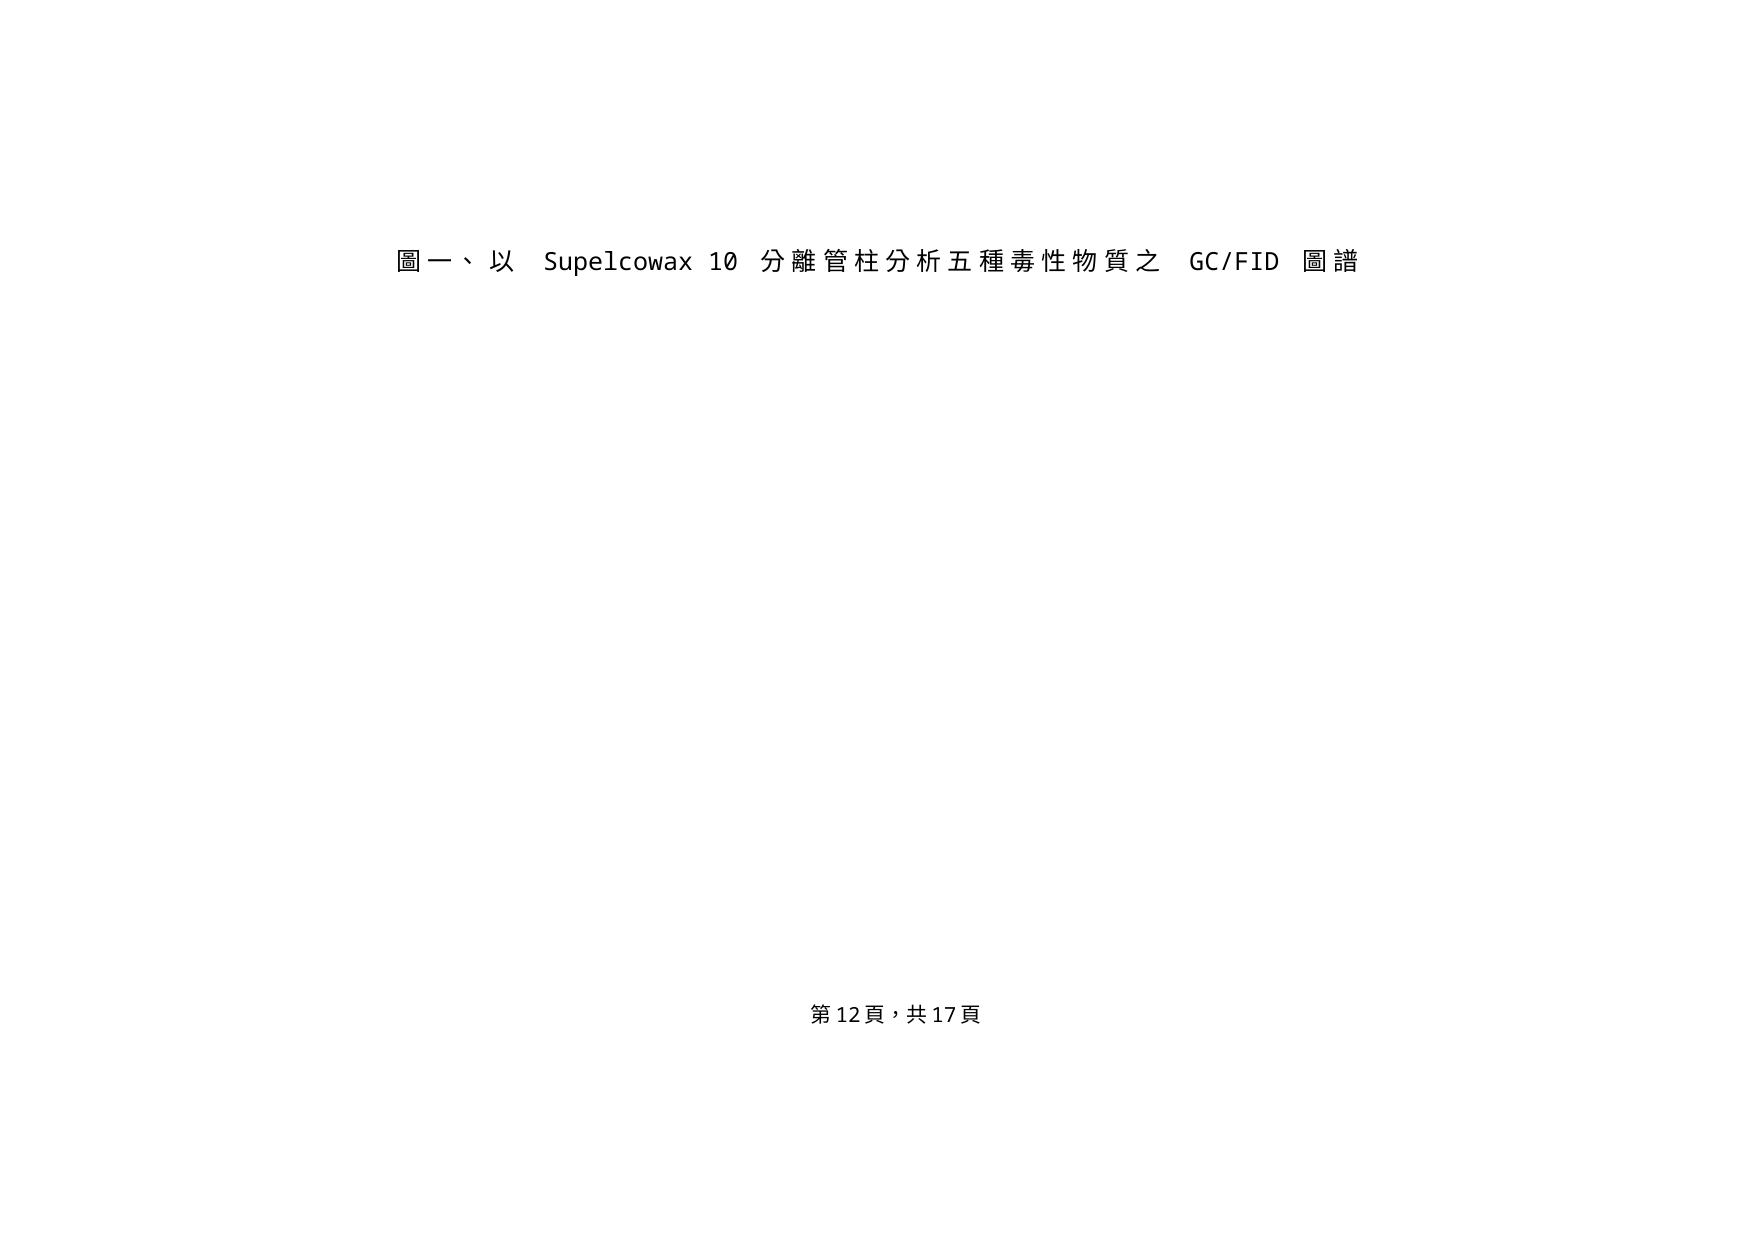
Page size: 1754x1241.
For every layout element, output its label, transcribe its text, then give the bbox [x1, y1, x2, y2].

text 圖一、以 Supelcowax 10 分離管柱分析五種毒性物質之 GC/FID 圖譜 [153, 218, 1601, 280]
